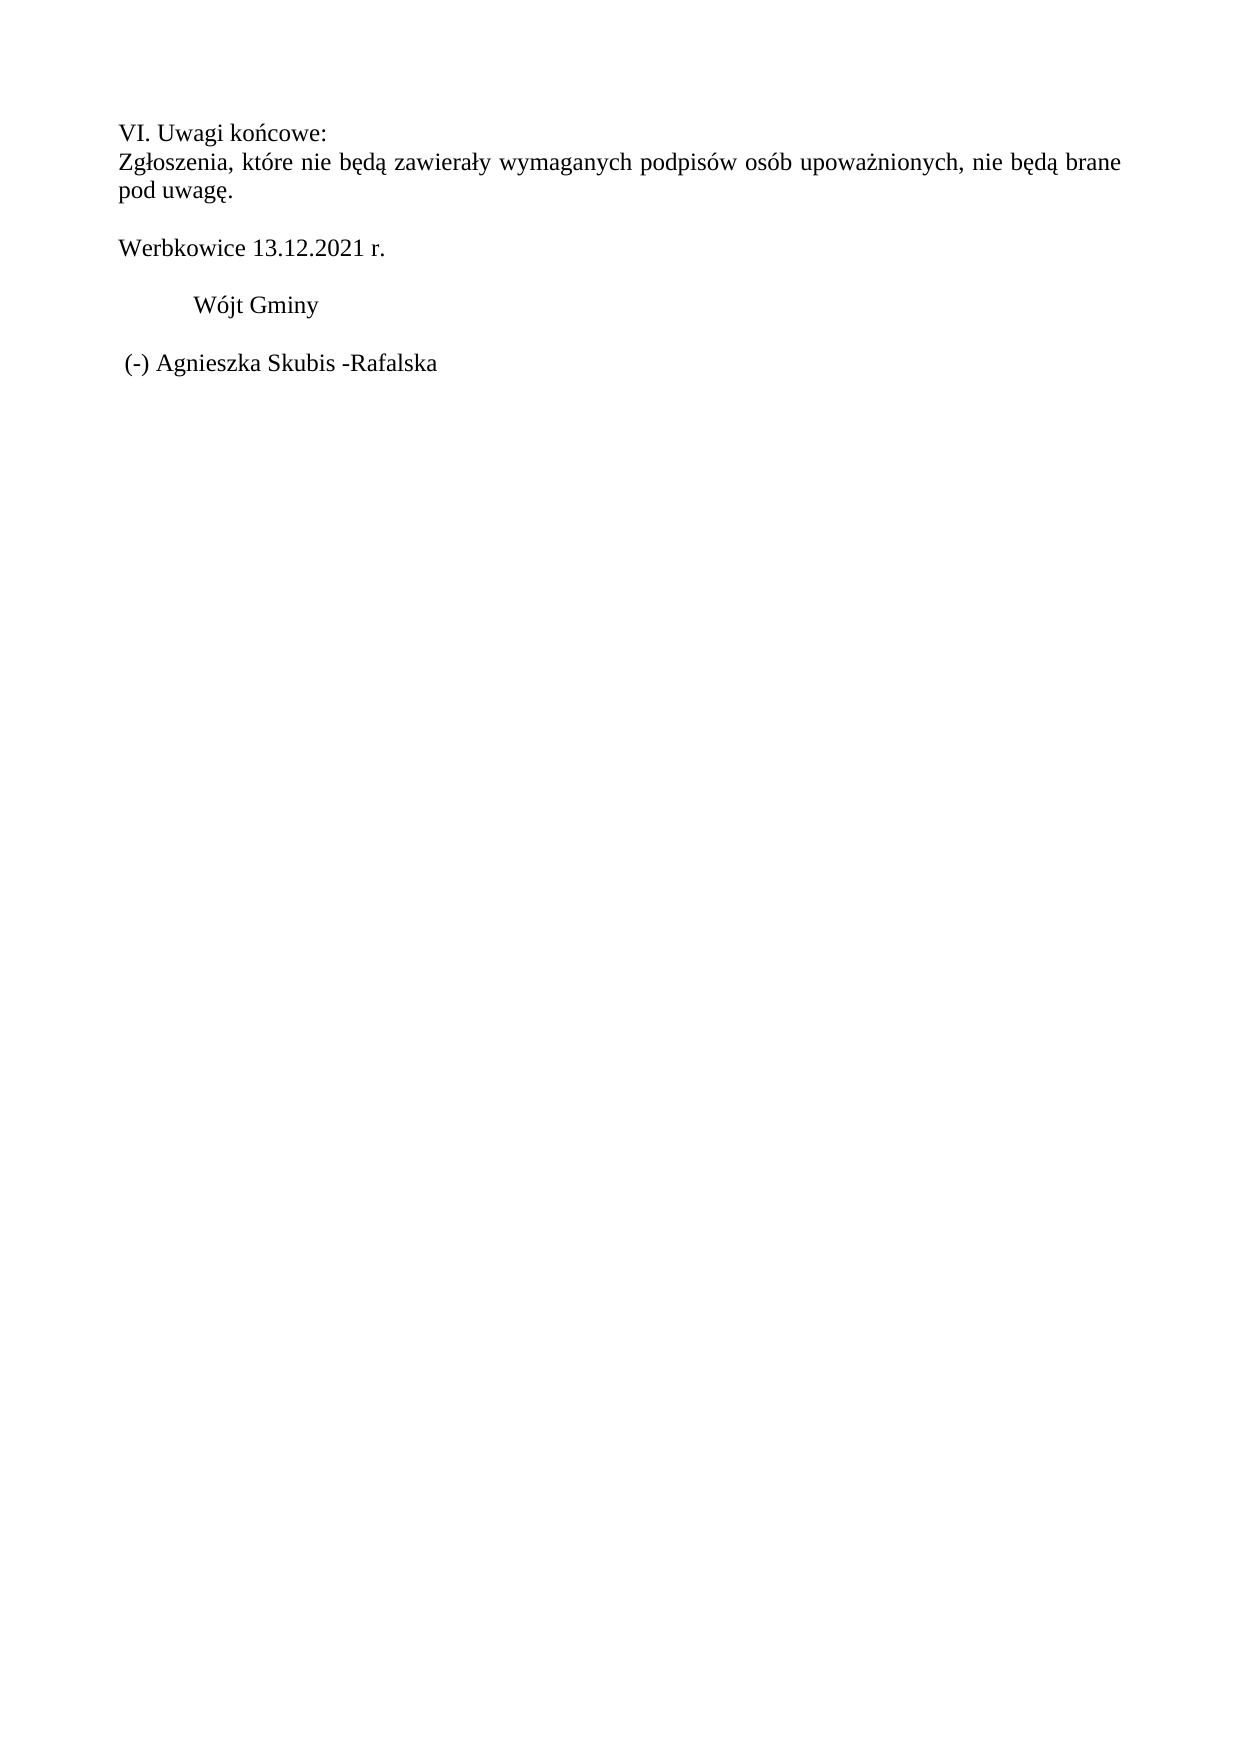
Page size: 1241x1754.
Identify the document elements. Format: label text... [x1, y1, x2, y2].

text (-) Agnieszka Skubis -Rafalska [118, 348, 1122, 377]
text Zgłoszenia, które nie będą zawierały wymaganych podpisów osób upoważnionych, nie będą brane pod uwagę. [118, 147, 1122, 204]
text Werbkowice 13.12.2021 r. [118, 233, 1122, 262]
text Wójt Gminy [118, 291, 1122, 319]
text VI. Uwagi końcowe: [118, 118, 1122, 147]
